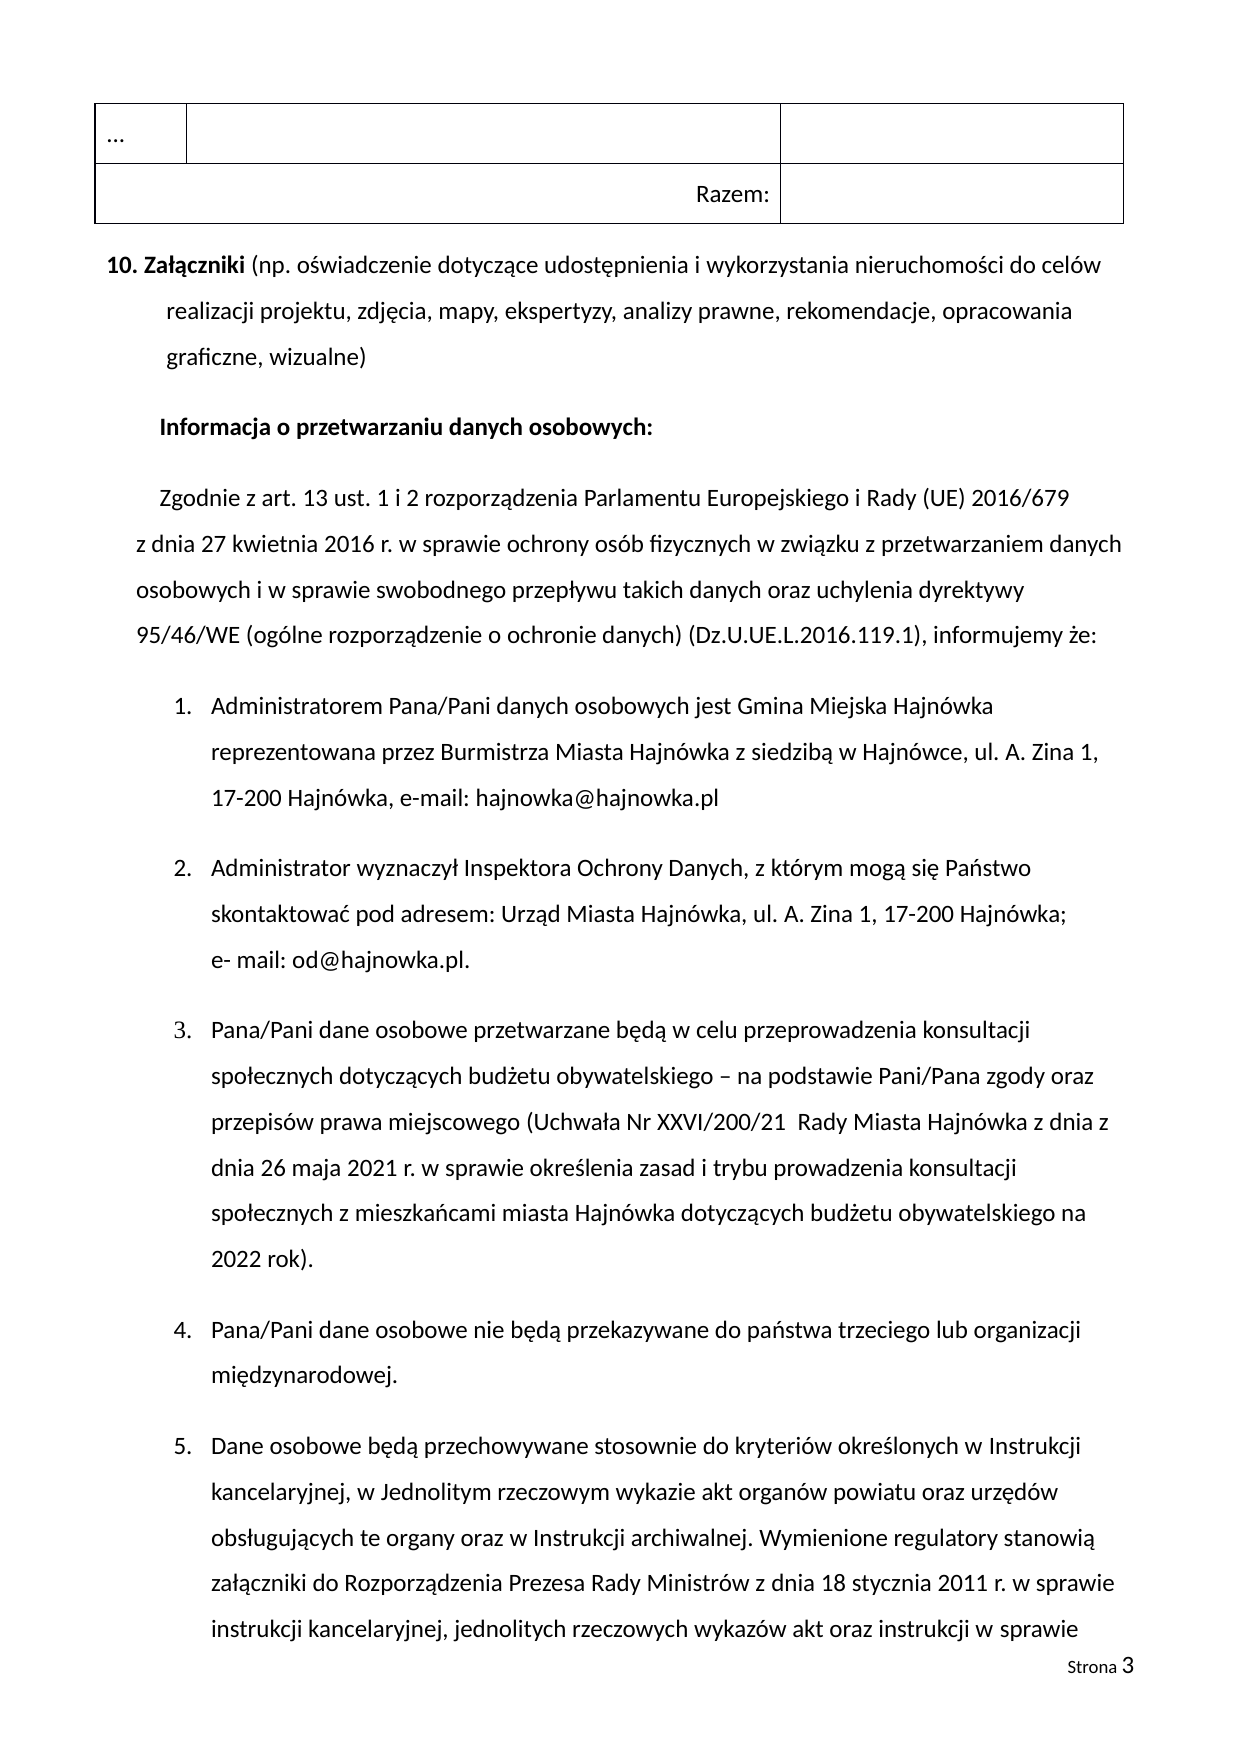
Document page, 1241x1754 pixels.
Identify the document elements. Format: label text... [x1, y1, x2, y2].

table_cell [187, 104, 780, 163]
list Administratorem Pana/Pani danych osobowych jest Gmina Miejska Hajnówka reprezentowana przez Burmistrza Miasta Hajnówka z siedzibą w Hajnówce, ul. A. Zina 1, 17-200 Hajnówka, e-mail: hajnowka@hajnowka.pl [173, 690, 1134, 812]
table_cell [781, 104, 1123, 163]
list Dane osobowe będą przechowywane stosownie do kryteriów określonych w Instrukcji kancelaryjnej, w Jednolitym rzeczowym wykazie akt organów powiatu oraz urzędów obsługujących te organy oraz w Instrukcji archiwalnej. Wymienione regulatory stanowią załączniki do Rozporządzenia Prezesa Rady Ministrów z dnia 18 stycznia 2011 r. w sprawie instrukcji kancelaryjnej, jednolitych rzeczowych wykazów akt oraz instrukcji w sprawie [173, 1430, 1134, 1644]
list Administrator wyznaczył Inspektora Ochrony Danych, z którym mogą się Państwo skontaktować pod adresem: Urząd Miasta Hajnówka, ul. A. Zina 1, 17-200 Hajnówka; e- mail: od@hajnowka.pl. [173, 852, 1134, 974]
table_cell [781, 164, 1123, 223]
text Informacja o przetwarzaniu danych osobowych: [136, 412, 1134, 442]
list Pana/Pani dane osobowe przetwarzane będą w celu przeprowadzenia konsultacji społecznych dotyczących budżetu obywatelskiego – na podstawie Pani/Pana zgody oraz przepisów prawa miejscowego (Uchwała Nr XXVI/200/21 Rady Miasta Hajnówka z dnia z dnia 26 maja 2021 r. w sprawie określenia zasad i trybu prowadzenia konsultacji społecznych z mieszkańcami miasta Hajnówka dotyczących budżetu obywatelskiego na 2022 rok). [173, 1014, 1134, 1274]
table_cell ... [96, 104, 186, 163]
text Zgodnie z art. 13 ust. 1 i 2 rozporządzenia Parlamentu Europejskiego i Rady (UE) 2016/679 z dnia 27 kwietnia 2016 r. w sprawie ochrony osób fizycznych w związku z przetwarzaniem danych osobowych i w sprawie swobodnego przepływu takich danych oraz uchylenia dyrektywy 95/46/WE (ogólne rozporządzenie o ochronie danych) (Dz.U.UE.L.2016.119.1), informujemy że: [136, 482, 1134, 650]
list Pana/Pani dane osobowe nie będą przekazywane do państwa trzeciego lub organizacji międzynarodowej. [173, 1314, 1134, 1390]
table_cell Razem: [96, 164, 780, 223]
subtitle 10. Załączniki (np. oświadczenie dotyczące udostępnienia i wykorzystania nieruchomości do celów realizacji projektu, zdjęcia, mapy, ekspertyzy, analizy prawne, rekomendacje, opracowania graficzne, wizualne) [106, 249, 1134, 371]
